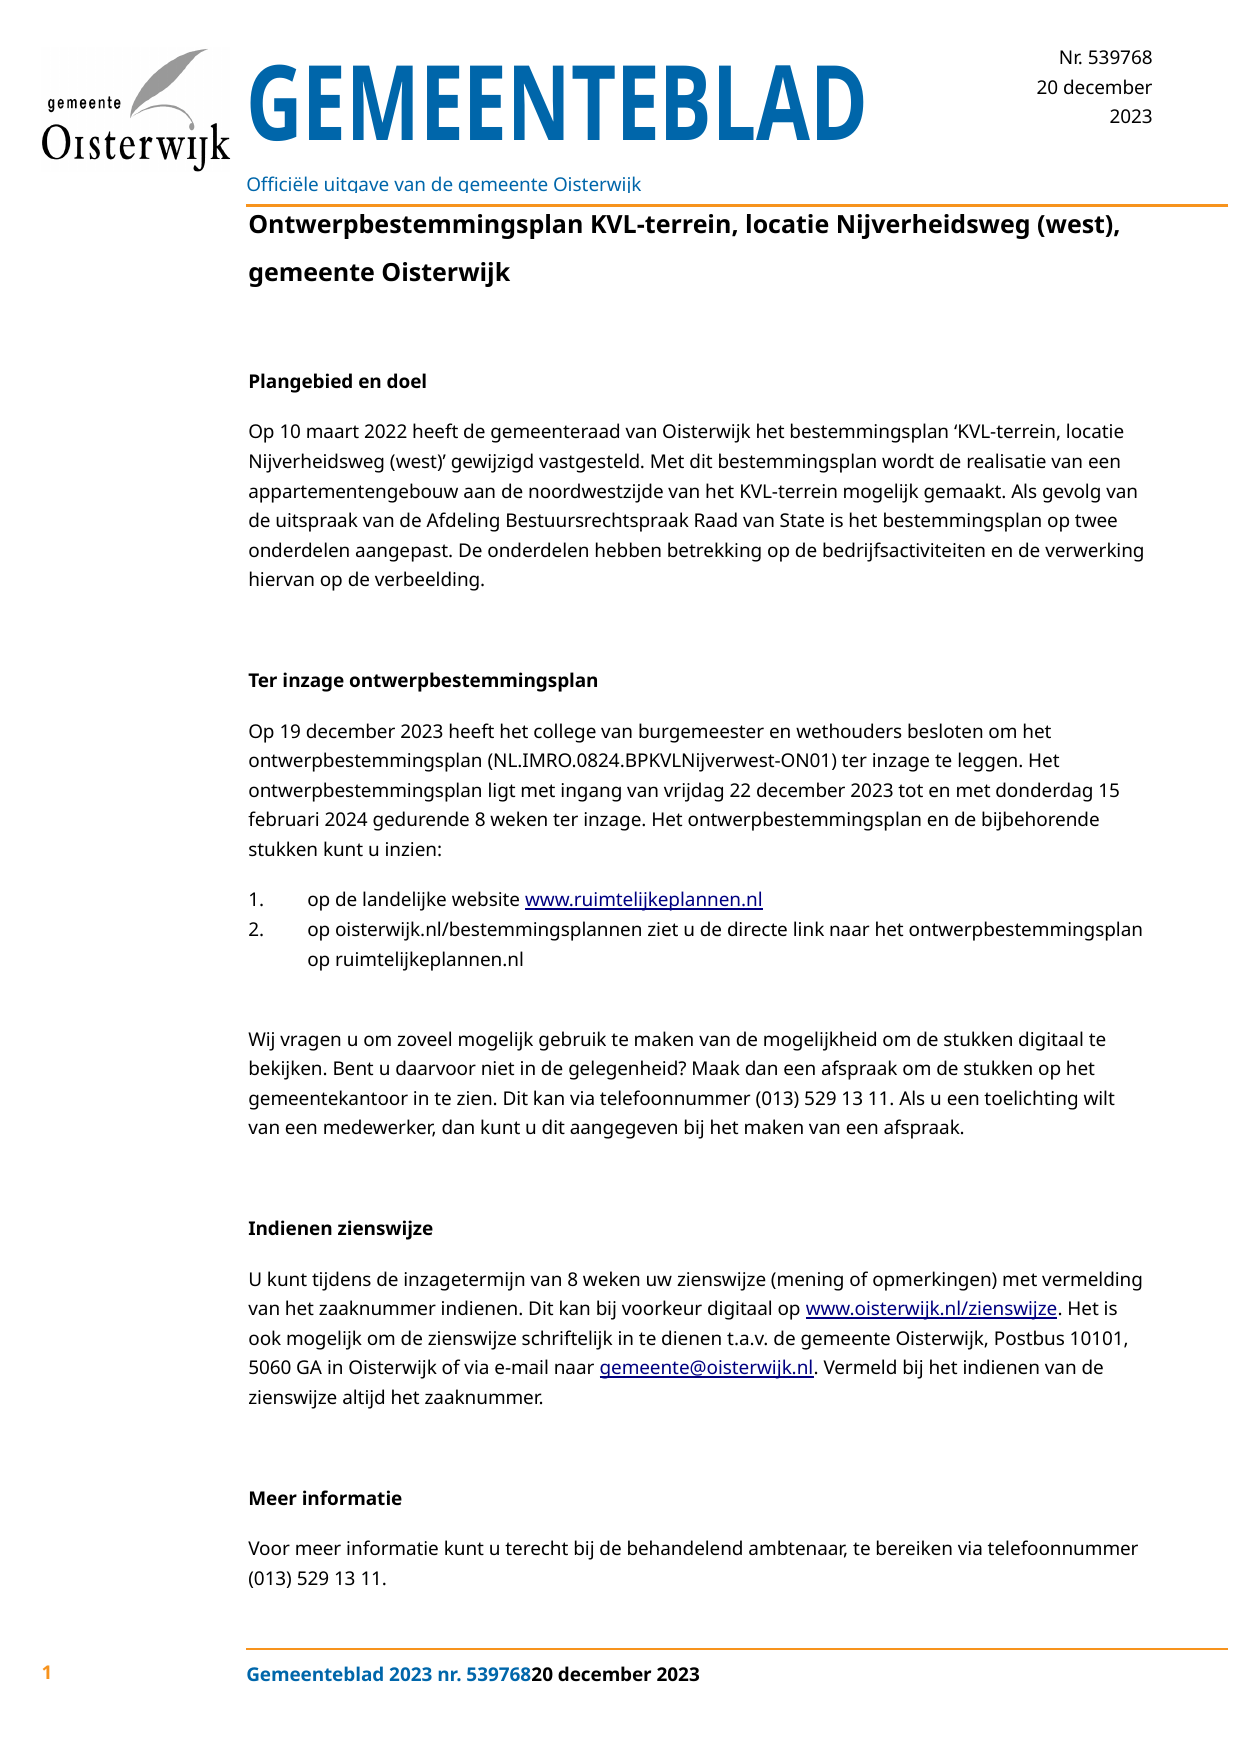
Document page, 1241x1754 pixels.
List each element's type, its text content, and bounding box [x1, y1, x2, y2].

text Meer informatie [248, 1485, 1152, 1511]
picture [41, 47, 231, 172]
text Op 10 maart 2022 heeft de gemeenteraad van Oisterwijk het bestemmingsplan ‘KVL-terrein, locatie Nijverheidsweg (west)’ gewijzigd vastgesteld. Met dit bestemmingsplan wordt de realisatie van een appartementengebouw aan de noordwestzijde van het KVL-terrein mogelijk gemaakt. Als gevolg van de uitspraak van de Afdeling Bestuursrechtspraak Raad van State is het bestemmingsplan op twee onderdelen aangepast. De onderdelen hebben betrekking op de bedrijfsactiviteiten en de verwerking hiervan op de verbeelding. [248, 419, 1152, 592]
list op de landelijke website www.ruimtelijkeplannen.nl [248, 887, 1152, 912]
text Indienen zienswijze [248, 1215, 1152, 1241]
text U kunt tijdens de inzagetermijn van 8 weken uw zienswijze (mening of opmerkingen) met vermelding van het zaaknummer indienen. Dit kan bij voorkeur digitaal op www.oisterwijk.nl/zienswijze. Het is ook mogelijk om de zienswijze schriftelijk in te dienen t.a.v. de gemeente Oisterwijk, Postbus 10101, 5060 GA in Oisterwijk of via e-mail naar gemeente@oisterwijk.nl. Vermeld bij het indienen van de zienswijze altijd het zaaknummer. [248, 1266, 1152, 1410]
text Plangebied en doel [248, 368, 1152, 394]
text Wij vragen u om zoveel mogelijk gebruik te maken van de mogelijkheid om de stukken digitaal te bekijken. Bent u daarvoor niet in de gelegenheid? Maak dan een afspraak om de stukken op het gemeentekantoor in te zien. Dit kan via telefoonnummer (013) 529 13 11. Als u een toelichting wilt van een medewerker, dan kunt u dit aangegeven bij het maken van een afspraak. [248, 1026, 1152, 1140]
list op oisterwijk.nl/bestemmingsplannen ziet u de directe link naar het ontwerpbestemmingsplan op ruimtelijkeplannen.nl [248, 916, 1152, 972]
text Voor meer informatie kunt u terecht bij de behandelend ambtenaar, te bereiken via telefoonnummer (013) 529 13 11. [248, 1535, 1152, 1591]
text Op 19 december 2023 heeft het college van burgemeester en wethouders besloten om het ontwerpbestemmingsplan (NL.IMRO.0824.BPKVLNijverwest-ON01) ter inzage te leggen. Het ontwerpbestemmingsplan ligt met ingang van vrijdag 22 december 2023 tot en met donderdag 15 februari 2024 gedurende 8 weken ter inzage. Het ontwerpbestemmingsplan en de bijbehorende stukken kunt u inzien: [248, 718, 1152, 862]
text Ontwerpbestemmingsplan KVL-terrein, locatie Nijverheidsweg (west), gemeente Oisterwijk [248, 207, 1152, 288]
text Ter inzage ontwerpbestemmingsplan [248, 667, 1152, 693]
